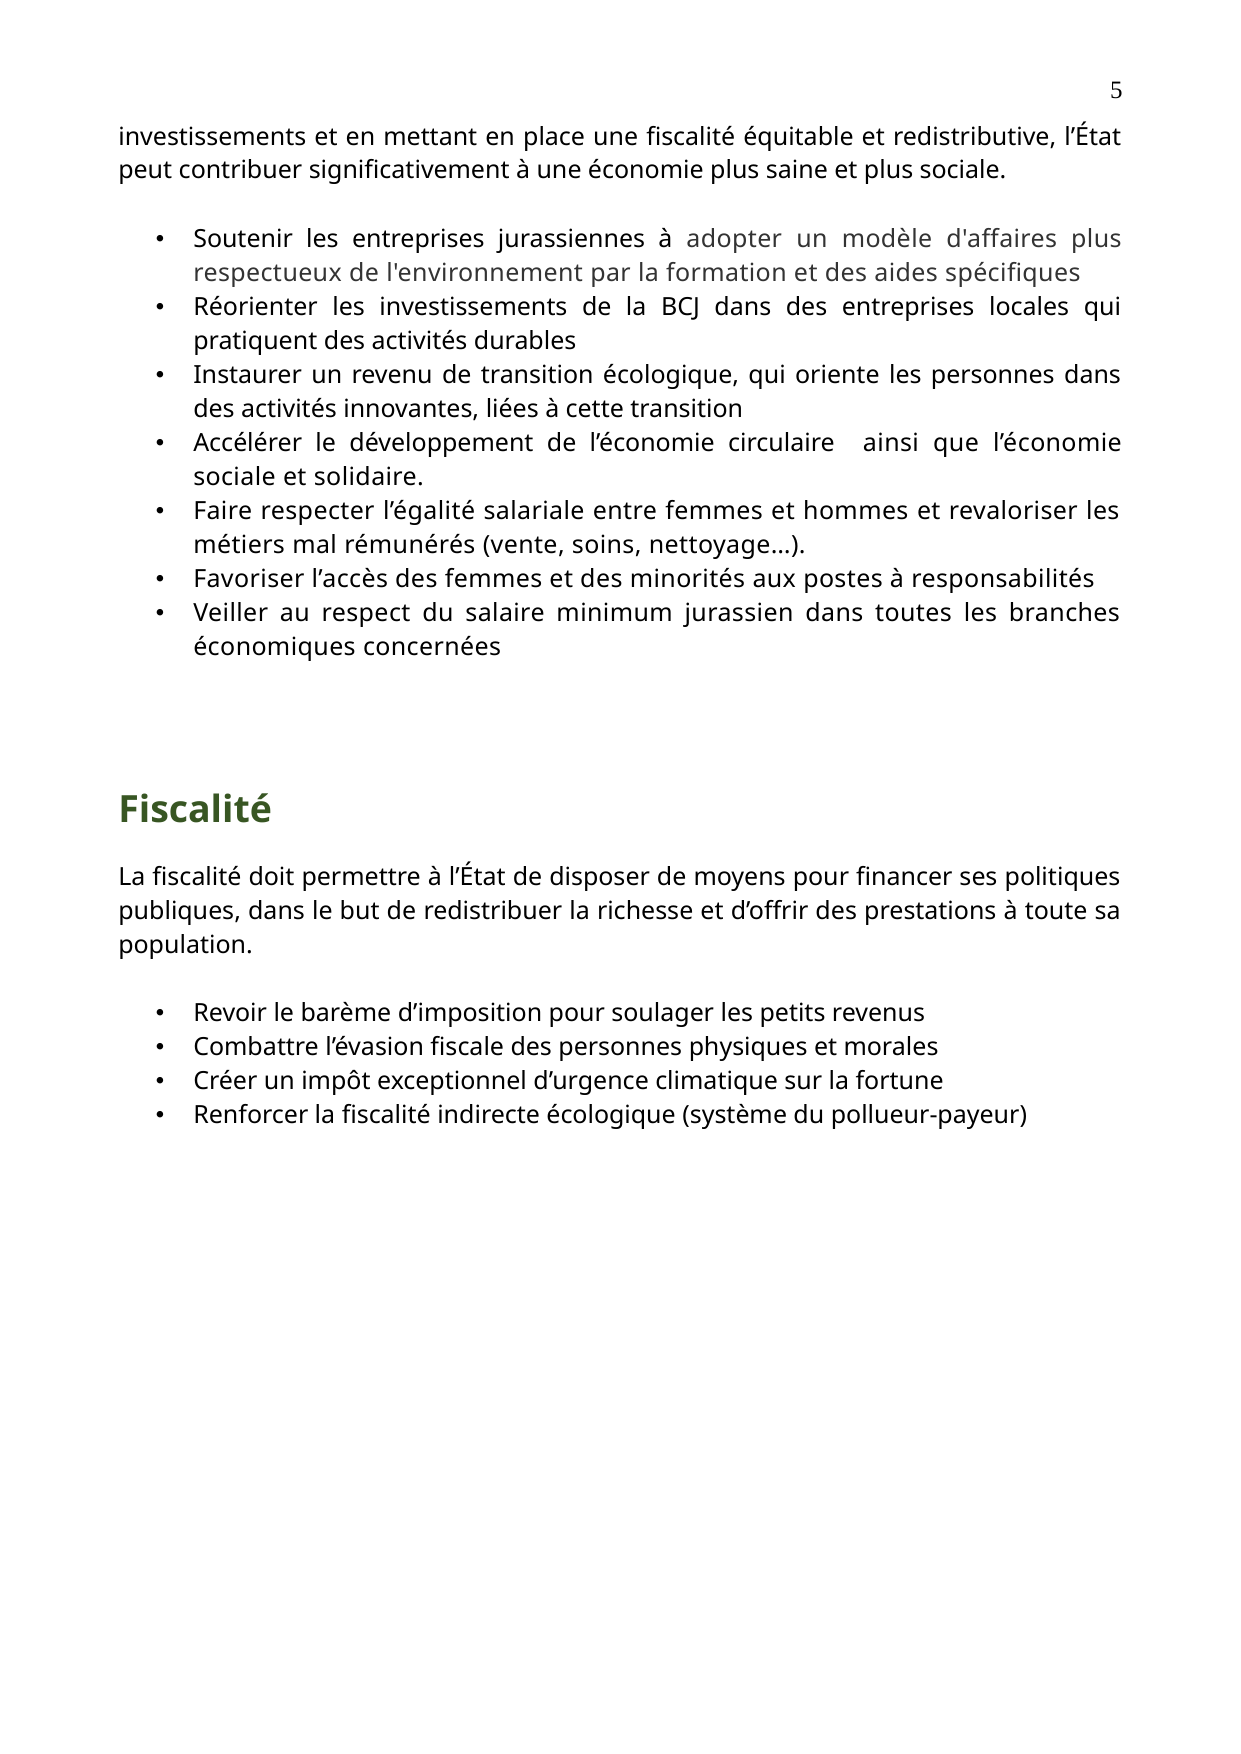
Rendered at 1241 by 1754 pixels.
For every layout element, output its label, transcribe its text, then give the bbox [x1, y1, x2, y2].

list Réorienter les investissements de la BCJ dans des entreprises locales qui pratiquent des activités durables [156, 288, 1122, 357]
list Renforcer la fiscalité indirecte écologique (système du pollueur-payeur) [156, 1097, 1122, 1131]
list Favoriser l’accès des femmes et des minorités aux postes à responsabilités [156, 561, 1122, 595]
list Revoir le barème d’imposition pour soulager les petits revenus [156, 995, 1122, 1029]
text La fiscalité doit permettre à l’État de disposer de moyens pour financer ses politiques publiques, dans le but de redistribuer la richesse et d’offrir des prestations à toute sa population. [118, 858, 1122, 961]
list Combattre l’évasion fiscale des personnes physiques et morales [156, 1029, 1122, 1063]
text Fiscalité [118, 782, 1122, 833]
list Veiller au respect du salaire minimum jurassien dans toutes les branches économiques concernées [156, 595, 1122, 663]
list Accélérer le développement de l’économie circulaire ainsi que l’économie sociale et solidaire. [156, 425, 1122, 493]
list Soutenir les entreprises jurassiennes à adopter un modèle d'affaires plus respectueux de l'environnement par la formation et des aides spécifiques [156, 220, 1122, 288]
list Créer un impôt exceptionnel d’urgence climatique sur la fortune [156, 1063, 1122, 1097]
list Faire respecter l’égalité salariale entre femmes et hommes et revaloriser les métiers mal rémunérés (vente, soins, nettoyage…). [156, 493, 1122, 561]
list Instaurer un revenu de transition écologique, qui oriente les personnes dans des activités innovantes, liées à cette transition [156, 357, 1122, 425]
text investissements et en mettant en place une fiscalité équitable et redistributive, l’État peut contribuer significativement à une économie plus saine et plus sociale. [118, 118, 1122, 186]
